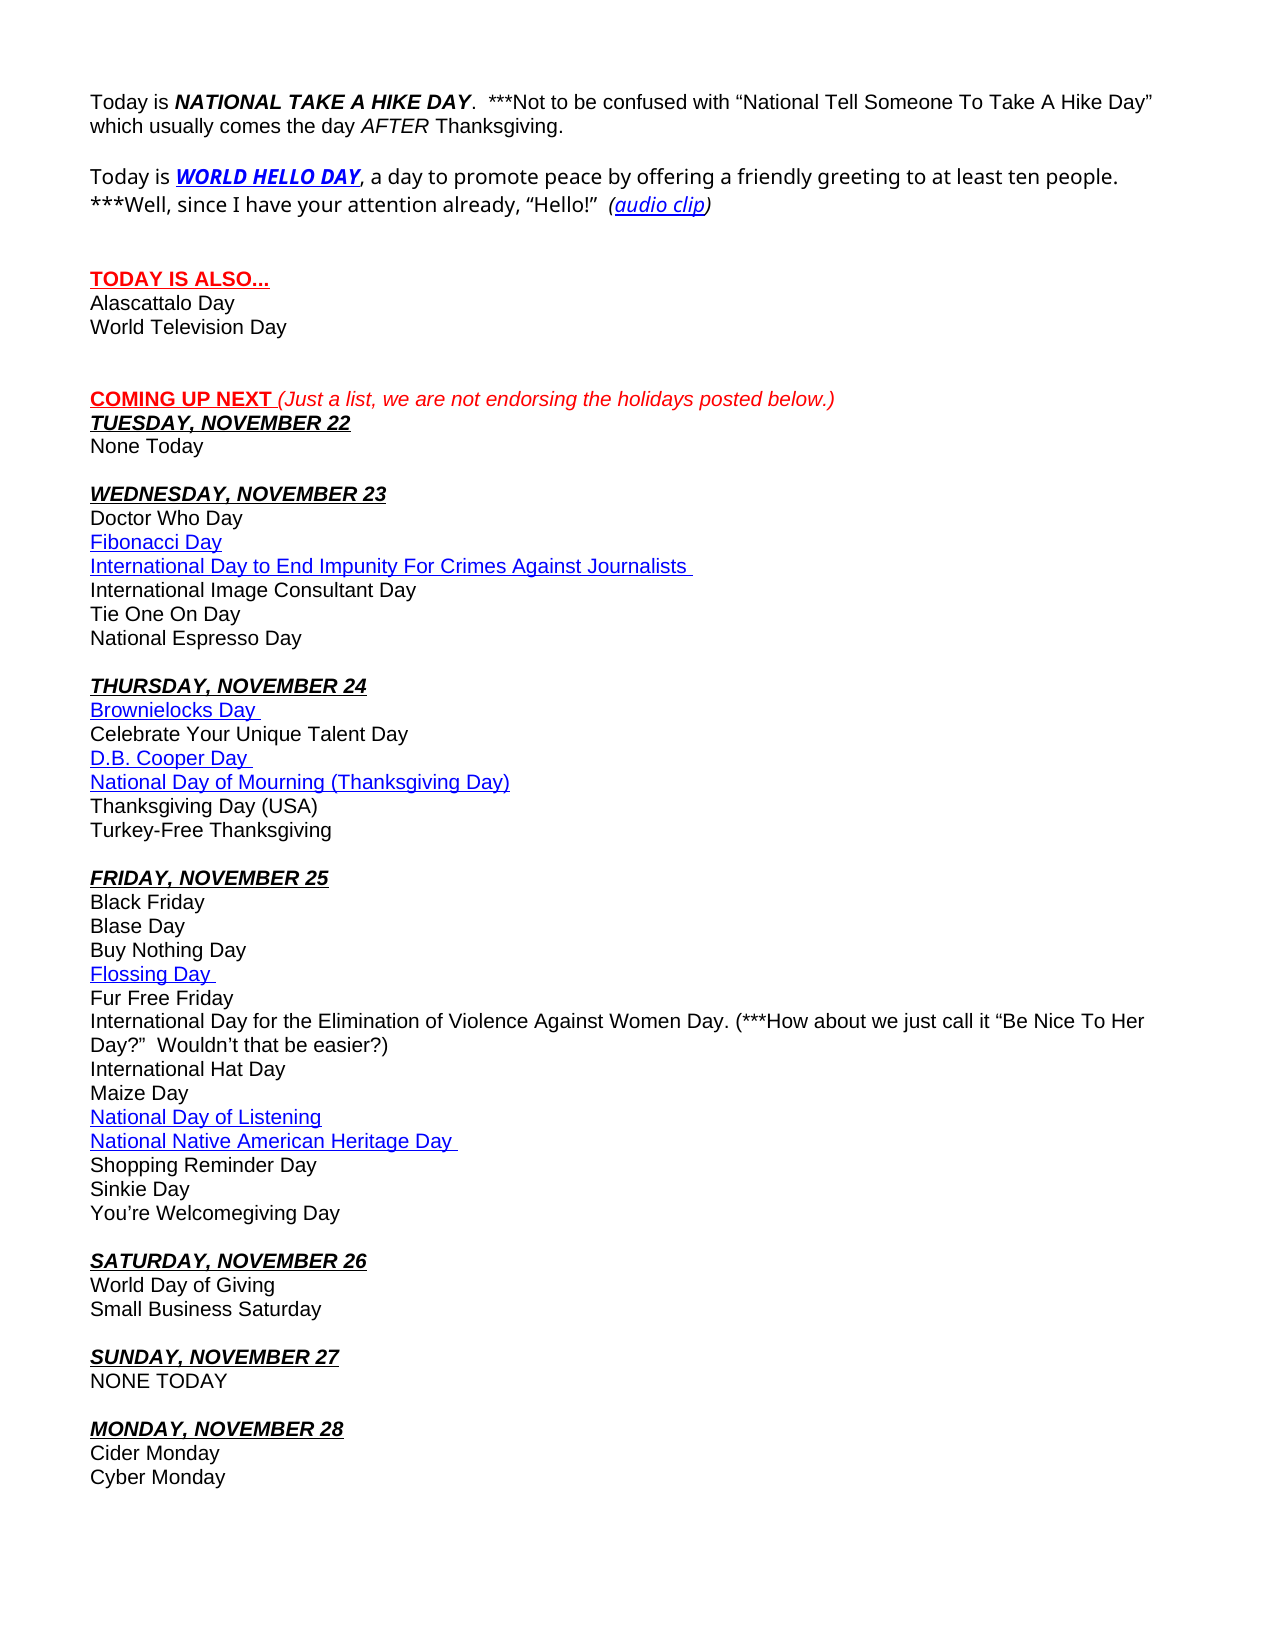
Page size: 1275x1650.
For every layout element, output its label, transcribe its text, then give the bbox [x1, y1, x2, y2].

text Black Friday [90, 889, 1185, 913]
text Shopping Reminder Day [90, 1153, 1185, 1177]
text You’re Welcomegiving Day [90, 1201, 1185, 1225]
text Buy Nothing Day [90, 937, 1185, 961]
text Doctor Who Day [90, 506, 1185, 530]
text D.B. Cooper Day [90, 746, 1185, 770]
text Brownielocks Day [90, 698, 1185, 722]
text Today is NATIONAL TAKE A HIKE DAY. ***Not to be confused with “National Tell Someone To Take A Hike Day” which usually comes the day AFTER Thanksgiving. [90, 90, 1185, 138]
text Cyber Monday [90, 1464, 1185, 1488]
text Turkey-Free Thanksgiving [90, 818, 1185, 842]
text Celebrate Your Unique Talent Day [90, 722, 1185, 746]
text Thanksgiving Day (USA) [90, 794, 1185, 818]
text International Image Consultant Day [90, 578, 1185, 602]
text National Native American Heritage Day [90, 1129, 1185, 1153]
text Flossing Day [90, 961, 1185, 985]
text Alascattalo Day [90, 291, 1185, 314]
text World Day of Giving [90, 1273, 1185, 1297]
text FRIDAY, NOVEMBER 25 [90, 866, 1185, 889]
text Fibonacci Day [90, 530, 1185, 554]
text MONDAY, NOVEMBER 28 [90, 1417, 1185, 1441]
text SATURDAY, NOVEMBER 26 [90, 1249, 1185, 1273]
text International Day to End Impunity For Crimes Against Journalists [90, 554, 1185, 578]
text None Today [90, 434, 1185, 458]
text SUNDAY, NOVEMBER 27 [90, 1345, 1185, 1369]
text WEDNESDAY, NOVEMBER 23 [90, 482, 1185, 506]
text National Espresso Day [90, 626, 1185, 650]
text TUESDAY, NOVEMBER 22 [90, 410, 1185, 434]
text National Day of Mourning (Thanksgiving Day) [90, 770, 1185, 794]
text National Day of Listening [90, 1105, 1185, 1129]
text COMING UP NEXT (Just a list, we are not endorsing the holidays posted below.) [90, 386, 1185, 410]
text International Hat Day [90, 1057, 1185, 1081]
text Cider Monday [90, 1441, 1185, 1464]
text Tie One On Day [90, 602, 1185, 626]
text Small Business Saturday [90, 1297, 1185, 1321]
text World Television Day [90, 314, 1185, 338]
text Fur Free Friday [90, 985, 1185, 1009]
text TODAY IS ALSO... [90, 267, 1185, 291]
text Today is WORLD HELLO DAY, a day to promote peace by offering a friendly greeting to at least ten people. ***Well, since I have your attention already, “Hello!” (audio clip) [90, 162, 1185, 219]
text International Day for the Elimination of Violence Against Women Day. (***How about we just call it “Be Nice To Her Day?” Wouldn’t that be easier?) [90, 1009, 1185, 1057]
text Sinkie Day [90, 1177, 1185, 1201]
text Maize Day [90, 1081, 1185, 1105]
text Blase Day [90, 913, 1185, 937]
text THURSDAY, NOVEMBER 24 [90, 674, 1185, 698]
text NONE TODAY [90, 1369, 1185, 1393]
